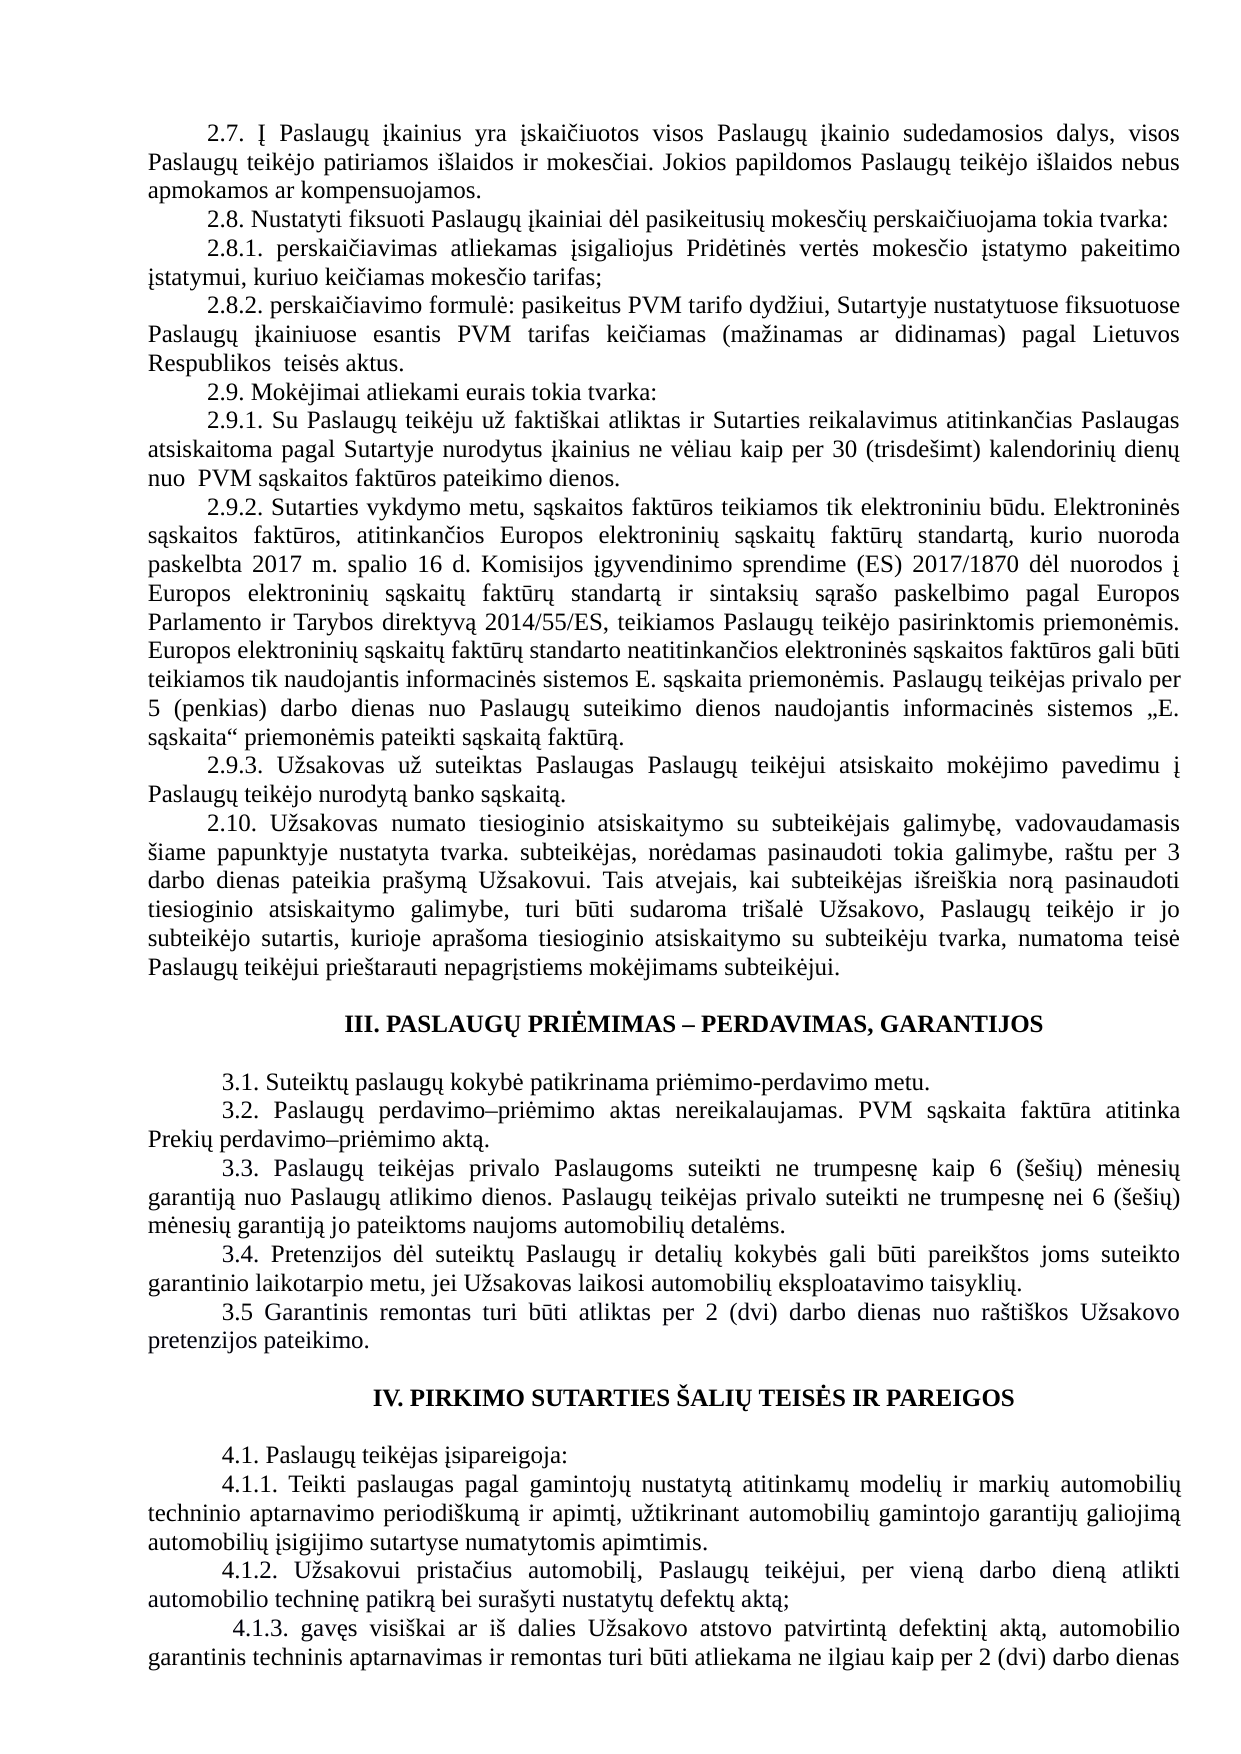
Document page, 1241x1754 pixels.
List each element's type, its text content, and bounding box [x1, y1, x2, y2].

text 2.8. Nustatyti fiksuoti Paslaugų įkainiai dėl pasikeitusių mokesčių perskaičiuojama tokia tvarka: [148, 204, 1181, 233]
text III. PASLAUGŲ PRIĖMIMAS – PERDAVIMAS, GARANTIJOS [148, 1009, 1181, 1038]
text 2.7. Į Paslaugų įkainius yra įskaičiuotos visos Paslaugų įkainio sudedamosios dalys, visos Paslaugų teikėjo patiriamos išlaidos ir mokesčiai. Jokios papildomos Paslaugų teikėjo išlaidos nebus apmokamos ar kompensuojamos. [148, 118, 1181, 204]
text 4.1. Paslaugų teikėjas įsipareigoja: [148, 1441, 1181, 1469]
text 2.8.2. perskaičiavimo formulė: pasikeitus PVM tarifo dydžiui, Sutartyje nustatytuose fiksuotuose Paslaugų įkainiuose esantis PVM tarifas keičiamas (mažinamas ar didinamas) pagal Lietuvos Respublikos teisės aktus. [148, 291, 1181, 377]
text 3.3. Paslaugų teikėjas privalo Paslaugoms suteikti ne trumpesnę kaip 6 (šešių) mėnesių garantiją nuo Paslaugų atlikimo dienos. Paslaugų teikėjas privalo suteikti ne trumpesnę nei 6 (šešių) mėnesių garantiją jo pateiktoms naujoms automobilių detalėms. [148, 1153, 1181, 1239]
text 2.8.1. perskaičiavimas atliekamas įsigaliojus Pridėtinės vertės mokesčio įstatymo pakeitimo įstatymui, kuriuo keičiamas mokesčio tarifas; [148, 233, 1181, 291]
text 4.1.3. gavęs visiškai ar iš dalies Užsakovo atstovo patvirtintą defektinį aktą, automobilio garantinis techninis aptarnavimas ir remontas turi būti atliekama ne ilgiau kaip per 2 (dvi) darbo dienas [148, 1613, 1181, 1671]
text 3.2. Paslaugų perdavimo–priėmimo aktas nereikalaujamas. PVM sąskaita faktūra atitinka Prekių perdavimo–priėmimo aktą. [148, 1096, 1181, 1153]
text 4.1.1. Teikti paslaugas pagal gamintojų nustatytą atitinkamų modelių ir markių automobilių techninio aptarnavimo periodiškumą ir apimtį, užtikrinant automobilių gamintojo garantijų galiojimą automobilių įsigijimo sutartyse numatytomis apimtimis. [148, 1469, 1181, 1556]
text 2.9.3. Užsakovas už suteiktas Paslaugas Paslaugų teikėjui atsiskaito mokėjimo pavedimu į Paslaugų teikėjo nurodytą banko sąskaitą. [148, 751, 1181, 808]
text 2.9.1. Su Paslaugų teikėju už faktiškai atliktas ir Sutarties reikalavimus atitinkančias Paslaugas atsiskaitoma pagal Sutartyje nurodytus įkainius ne vėliau kaip per 30 (trisdešimt) kalendorinių dienų nuo PVM sąskaitos faktūros pateikimo dienos. [148, 406, 1181, 492]
text 3.5 Garantinis remontas turi būti atliktas per 2 (dvi) darbo dienas nuo raštiškos Užsakovo pretenzijos pateikimo. [148, 1297, 1181, 1354]
text IV. PIRKIMO SUTARTIES ŠALIŲ TEISĖS IR PAREIGOS [148, 1383, 1181, 1412]
text 2.9.2. Sutarties vykdymo metu, sąskaitos faktūros teikiamos tik elektroniniu būdu. Elektroninės sąskaitos faktūros, atitinkančios Europos elektroninių sąskaitų faktūrų standartą, kurio nuoroda paskelbta 2017 m. spalio 16 d. Komisijos įgyvendinimo sprendime (ES) 2017/1870 dėl nuorodos į Europos elektroninių sąskaitų faktūrų standartą ir sintaksių sąrašo paskelbimo pagal Europos Parlamento ir Tarybos direktyvą 2014/55/ES, teikiamos Paslaugų teikėjo pasirinktomis priemonėmis. Europos elektroninių sąskaitų faktūrų standarto neatitinkančios elektroninės sąskaitos faktūros gali būti teikiamos tik naudojantis informacinės sistemos E. sąskaita priemonėmis. Paslaugų teikėjas privalo per 5 (penkias) darbo dienas nuo Paslaugų suteikimo dienos naudojantis informacinės sistemos „E. sąskaita“ priemonėmis pateikti sąskaitą faktūrą. [148, 492, 1181, 751]
text 3.1. Suteiktų paslaugų kokybė patikrinama priėmimo-perdavimo metu. [148, 1067, 1181, 1096]
text 4.1.2. Užsakovui pristačius automobilį, Paslaugų teikėjui, per vieną darbo dieną atlikti automobilio techninę patikrą bei surašyti nustatytų defektų aktą; [148, 1556, 1181, 1613]
text 3.4. Pretenzijos dėl suteiktų Paslaugų ir detalių kokybės gali būti pareikštos joms suteikto garantinio laikotarpio metu, jei Užsakovas laikosi automobilių eksploatavimo taisyklių. [148, 1239, 1181, 1297]
text 2.10. Užsakovas numato tiesioginio atsiskaitymo su subteikėjais galimybę, vadovaudamasis šiame papunktyje nustatyta tvarka. subteikėjas, norėdamas pasinaudoti tokia galimybe, raštu per 3 darbo dienas pateikia prašymą Užsakovui. Tais atvejais, kai subteikėjas išreiškia norą pasinaudoti tiesioginio atsiskaitymo galimybe, turi būti sudaroma trišalė Užsakovo, Paslaugų teikėjo ir jo subteikėjo sutartis, kurioje aprašoma tiesioginio atsiskaitymo su subteikėju tvarka, numatoma teisė Paslaugų teikėjui prieštarauti nepagrįstiems mokėjimams subteikėjui. [148, 808, 1181, 981]
text 2.9. Mokėjimai atliekami eurais tokia tvarka: [148, 377, 1181, 406]
